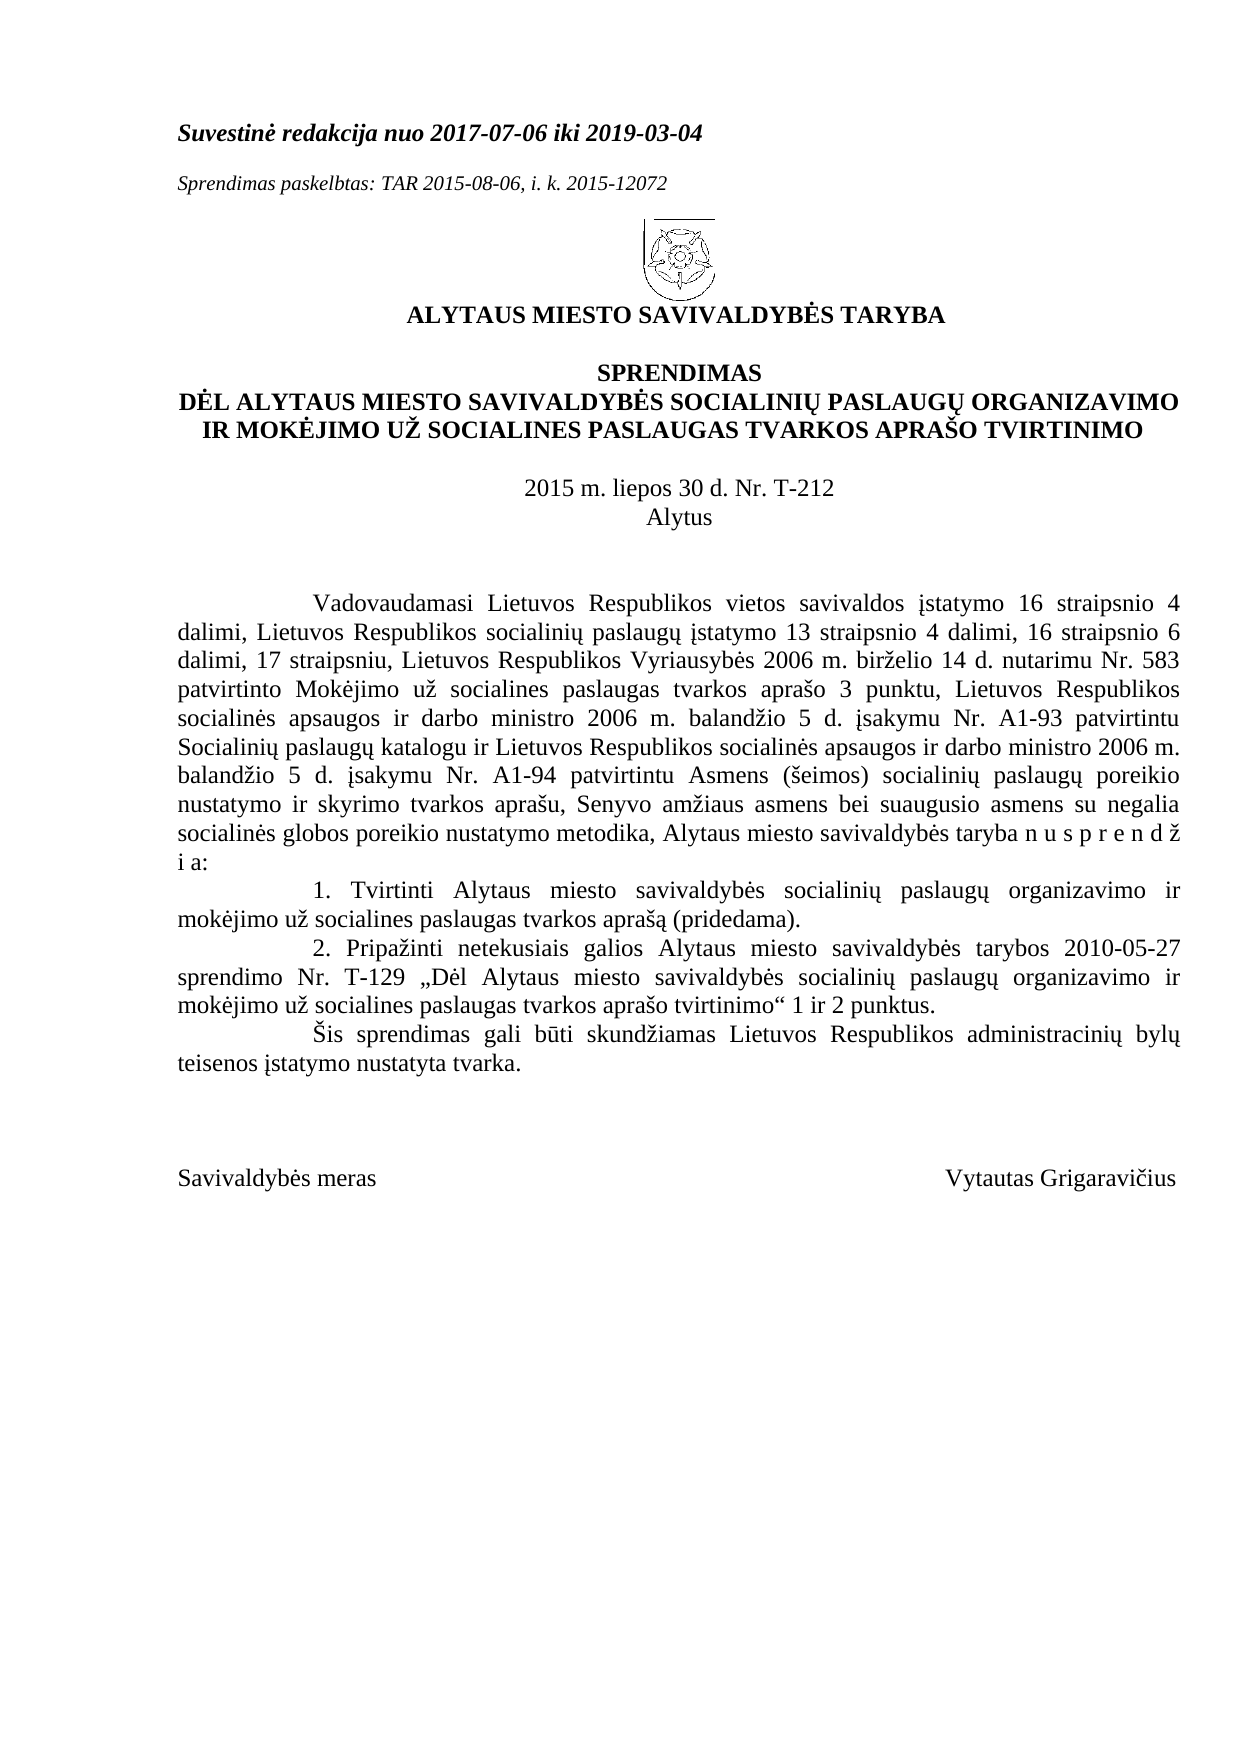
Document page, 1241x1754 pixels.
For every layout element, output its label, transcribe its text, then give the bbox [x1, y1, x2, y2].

text 1. Tvirtinti Alytaus miesto savivaldybės socialinių paslaugų organizavimo ir mokėjimo už socialines paslaugas tvarkos aprašą (pridedama). [177, 875, 1181, 933]
text ALYTAUS MIESTO SAVIVALDYBĖS TARYBA [177, 300, 1181, 329]
text 2. Pripažinti netekusiais galios Alytaus miesto savivaldybės tarybos 2010-05-27 sprendimo Nr. T-129 „Dėl Alytaus miesto savivaldybės socialinių paslaugų organizavimo ir mokėjimo už socialines paslaugas tvarkos aprašo tvirtinimo“ 1 ir 2 punktus. [177, 933, 1181, 1019]
text Savivaldybės meras Vytautas Grigaravičius [177, 1163, 1181, 1192]
text Vadovaudamasi Lietuvos Respublikos vietos savivaldos įstatymo 16 straipsnio 4 dalimi, Lietuvos Respublikos socialinių paslaugų įstatymo 13 straipsnio 4 dalimi, 16 straipsnio 6 dalimi, 17 straipsniu, Lietuvos Respublikos Vyriausybės 2006 m. birželio 14 d. nutarimu Nr. 583 patvirtinto Mokėjimo už socialines paslaugas tvarkos aprašo 3 punktu, Lietuvos Respublikos socialinės apsaugos ir darbo ministro 2006 m. balandžio 5 d. įsakymu Nr. A1-93 patvirtintu Socialinių paslaugų katalogu ir Lietuvos Respublikos socialinės apsaugos ir darbo ministro 2006 m. balandžio 5 d. įsakymu Nr. A1-94 patvirtintu Asmens (šeimos) socialinių paslaugų poreikio nustatymo ir skyrimo tvarkos aprašu, Senyvo amžiaus asmens bei suaugusio asmens su negalia socialinės globos poreikio nustatymo metodika, Alytaus miesto savivaldybės taryba n u s p r e n d ž i a: [177, 588, 1181, 875]
text Šis sprendimas gali būti skundžiamas Lietuvos Respublikos administracinių bylų teisenos įstatymo nustatyta tvarka. [177, 1019, 1181, 1077]
text Sprendimas paskelbtas: TAR 2015-08-06, i. k. 2015-12072 [177, 171, 1181, 195]
text Alytus [177, 502, 1181, 530]
text SPRENDIMAS [177, 358, 1181, 387]
text DĖL ALYTAUS MIESTO SAVIVALDYBĖS SOCIALINIŲ PASLAUGŲ ORGANIZAVIMO IR MOKĖJIMO UŽ SOCIALINES PASLAUGAS TVARKOS APRAŠO TVIRTINIMO [177, 387, 1181, 444]
text Suvestinė redakcija nuo 2017-07-06 iki 2019-03-04 [177, 118, 1181, 147]
text 2015 m. liepos 30 d. Nr. T-212 [177, 473, 1181, 502]
